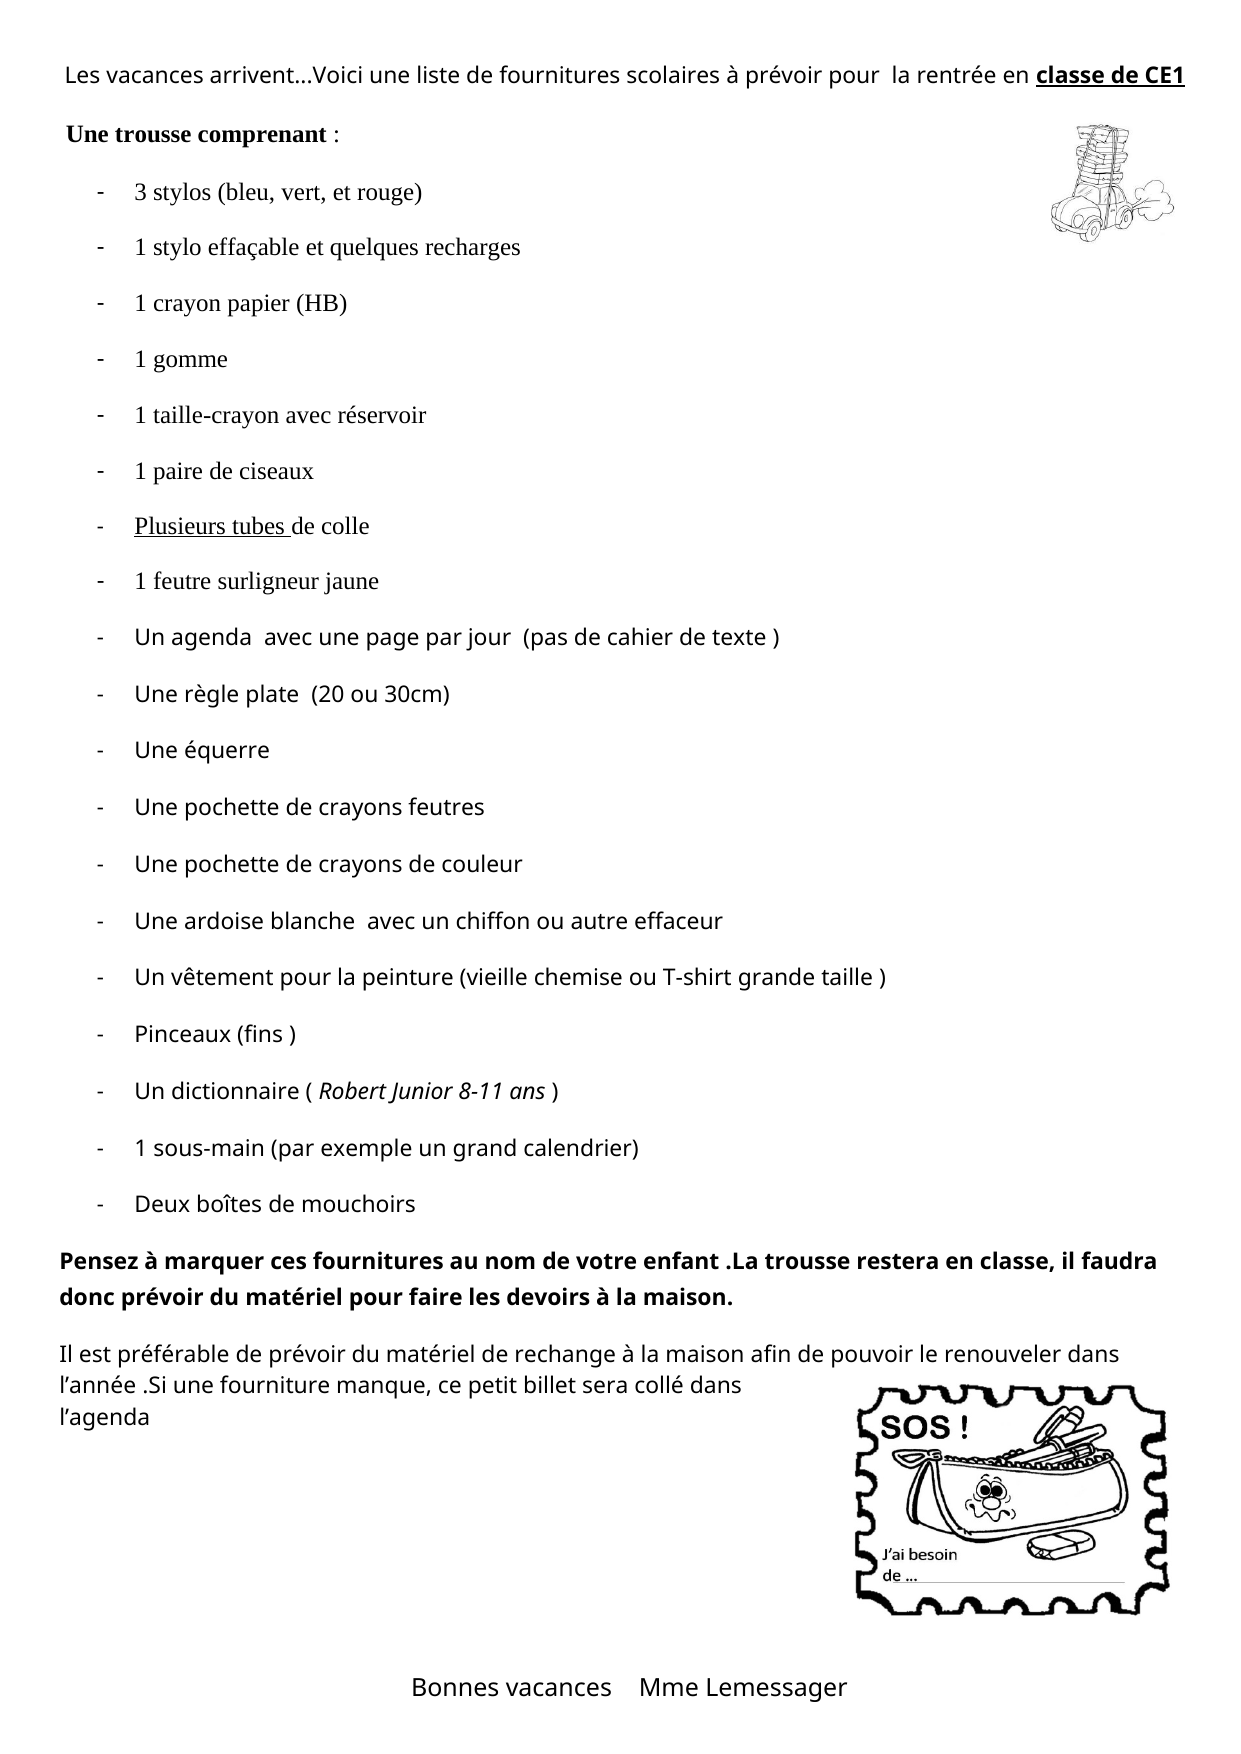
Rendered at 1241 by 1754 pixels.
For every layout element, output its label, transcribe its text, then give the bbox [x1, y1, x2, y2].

picture [1047, 122, 1177, 247]
list Une règle plate (20 ou 30cm) [97, 677, 1199, 709]
list Une pochette de crayons de couleur [97, 848, 1199, 879]
list Un vêtement pour la peinture (vieille chemise ou T-shirt grande taille ) [97, 961, 1199, 993]
list Une ardoise blanche avec un chiffon ou autre effaceur [97, 904, 1199, 936]
list Une pochette de crayons feutres [97, 791, 1199, 822]
list 1 gomme [97, 343, 1199, 374]
list Une équerre [97, 734, 1199, 766]
list Un agenda avec une page par jour (pas de cahier de texte ) [97, 621, 1199, 652]
text Les vacances arrivent...Voici une liste de fournitures scolaires à prévoir pour la rentrée en classe de CE1 [59, 59, 1199, 90]
list Un dictionnaire ( Robert Junior 8-11 ans ) [97, 1075, 1199, 1106]
text Une trousse comprenant : [59, 116, 1199, 150]
list 1 feutre surligneur jaune [97, 565, 1199, 595]
list [1177, 176, 1199, 206]
text Il est préférable de prévoir du matériel de rechange à la maison afin de pouvoir le renouveler dans l’année .Si une fourniture manque, ce petit billet sera collé dans l’agenda [59, 1338, 1199, 1432]
text Bonnes vacances Mme Lemessager [59, 1670, 1199, 1704]
list 3 stylos (bleu, vert, et rouge) [97, 176, 1047, 206]
list 1 stylo effaçable et quelques recharges [97, 232, 1199, 262]
list Deux boîtes de mouchoirs [97, 1188, 1199, 1220]
picture [848, 1378, 1175, 1625]
list 1 sous-main (par exemple un grand calendrier) [97, 1132, 1199, 1163]
list Pensez à marquer ces fournitures au nom de votre enfant .La trousse restera en classe, il faudra donc prévoir du matériel pour faire les devoirs à la maison. [59, 1245, 1199, 1312]
list Pinceaux (fins ) [97, 1018, 1199, 1049]
list Plusieurs tubes de colle [97, 511, 1199, 540]
list 1 paire de ciseaux [97, 455, 1199, 485]
list 1 taille-crayon avec réservoir [97, 399, 1199, 429]
list 1 crayon papier (HB) [97, 287, 1199, 318]
